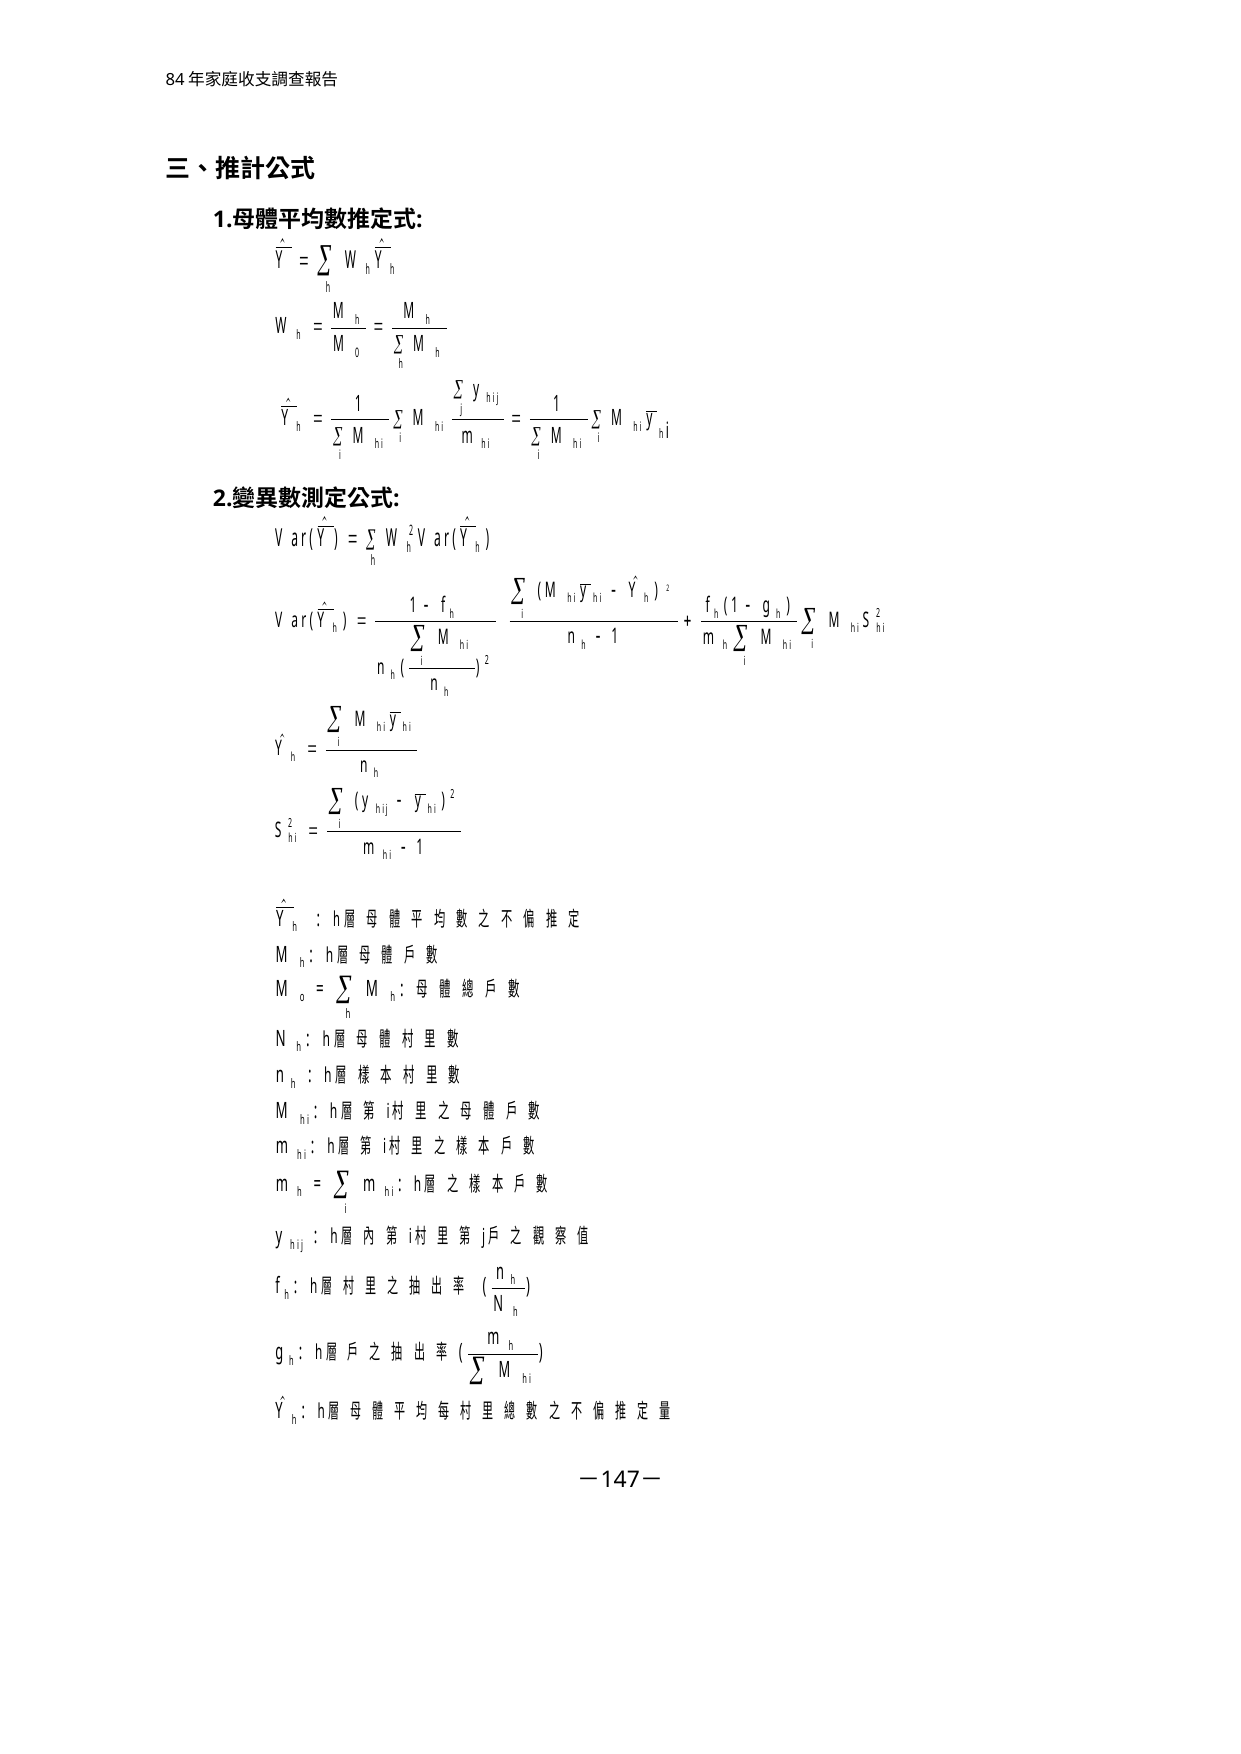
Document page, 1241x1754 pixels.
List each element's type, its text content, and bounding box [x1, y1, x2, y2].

text 1.母體平均數推定式: [165, 198, 1075, 235]
text 三、推計公式 [165, 148, 1075, 185]
text 2.變異數測定公式: [165, 476, 1075, 514]
